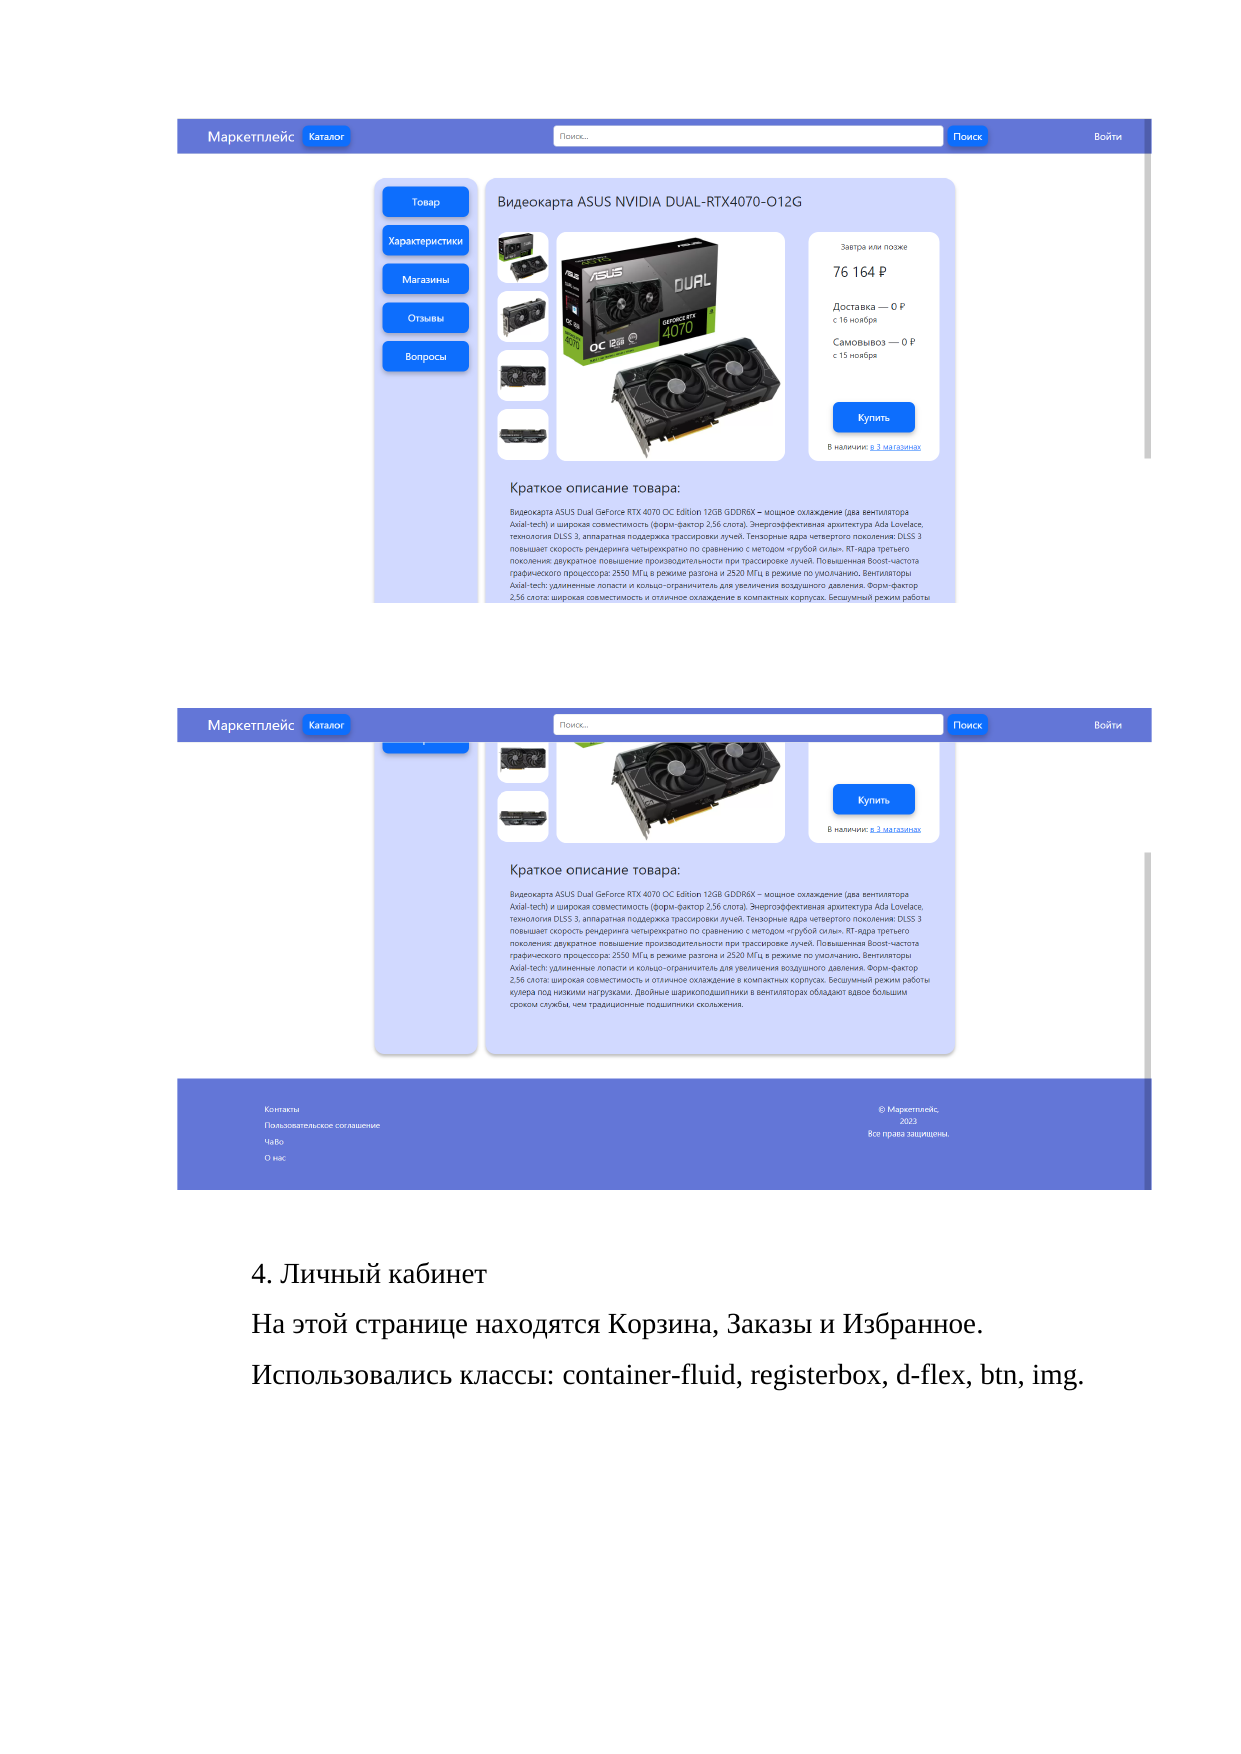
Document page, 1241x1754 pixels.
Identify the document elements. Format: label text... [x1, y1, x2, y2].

picture [177, 708, 1152, 1190]
text На этой странице находятся Корзина, Заказы и Избранное. [177, 1307, 1152, 1340]
text 4. Личный кабинет [177, 1256, 1152, 1290]
text Использовались классы: container-fluid, registerbox, d-flex, btn, img. [177, 1357, 1152, 1391]
picture [177, 118, 1152, 603]
